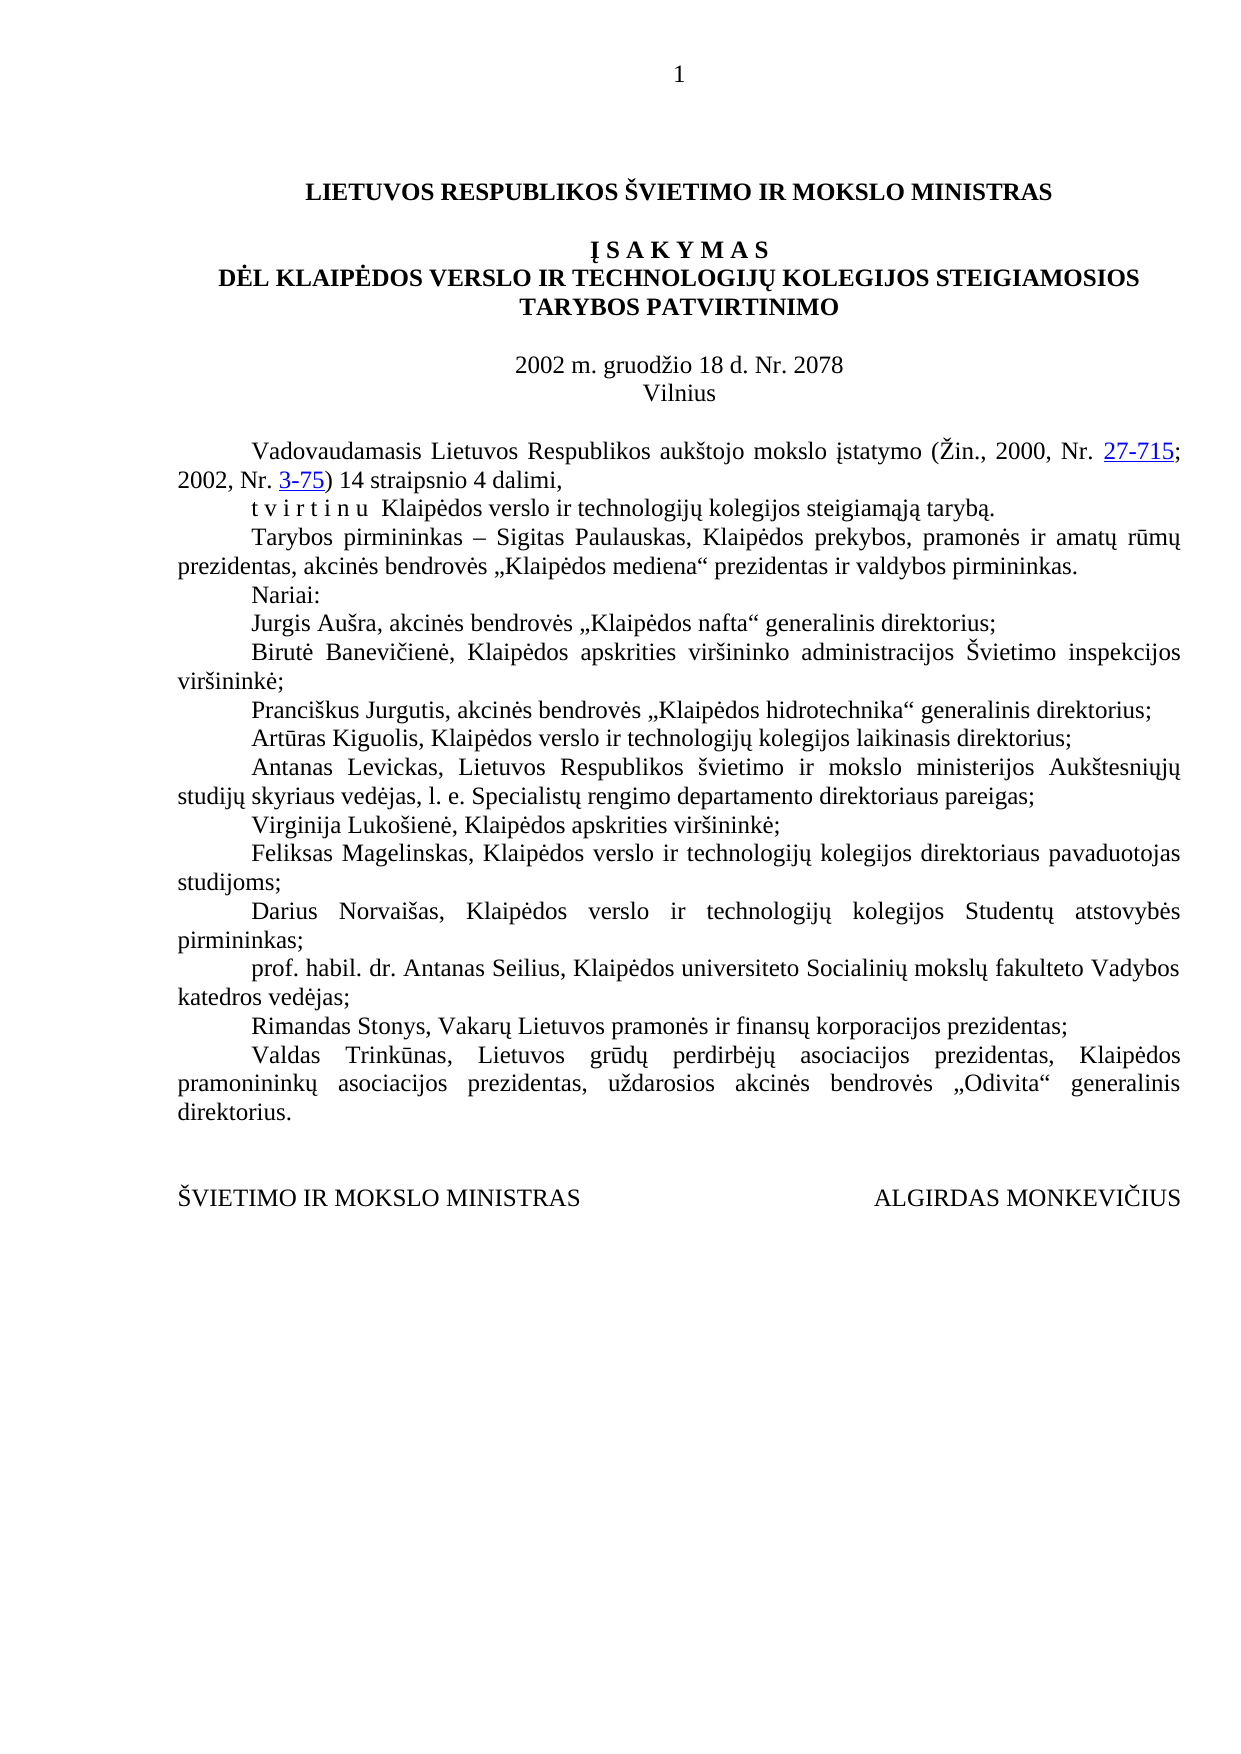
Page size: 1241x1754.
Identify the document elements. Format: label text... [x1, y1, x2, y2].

text Vadovaudamasis Lietuvos Respublikos aukštojo mokslo įstatymo (Žin., 2000, Nr. 27-715; 2002, Nr. 3-75) 14 straipsnio 4 dalimi, [177, 436, 1181, 493]
text Tarybos pirmininkas – Sigitas Paulauskas, Klaipėdos prekybos, pramonės ir amatų rūmų prezidentas, akcinės bendrovės „Klaipėdos mediena“ prezidentas ir valdybos pirmininkas. [177, 522, 1181, 580]
text tvirtinu Klaipėdos verslo ir technologijų kolegijos steigiamąją tarybą. [177, 493, 1181, 522]
text Pranciškus Jurgutis, akcinės bendrovės „Klaipėdos hidrotechnika“ generalinis direktorius; [177, 695, 1181, 723]
text prof. habil. dr. Antanas Seilius, Klaipėdos universiteto Socialinių mokslų fakulteto Vadybos katedros vedėjas; [177, 953, 1181, 1011]
text LIETUVOS RESPUBLIKOS ŠVIETIMO IR MOKSLO MINISTRAS [177, 177, 1181, 206]
text Birutė Banevičienė, Klaipėdos apskrities viršininko administracijos Švietimo inspekcijos viršininkė; [177, 637, 1181, 695]
text ŠVIETIMO IR MOKSLO MINISTRAS ALGIRDAS MONKEVIČIUS [177, 1183, 1181, 1212]
text Vilnius [177, 378, 1181, 407]
text 2002 m. gruodžio 18 d. Nr. 2078 [177, 350, 1181, 378]
text DĖL KLAIPĖDOS VERSLO IR TECHNOLOGIJŲ KOLEGIJOS STEIGIAMOSIOS TARYBOS PATVIRTINIMO [177, 263, 1181, 321]
text Jurgis Aušra, akcinės bendrovės „Klaipėdos nafta“ generalinis direktorius; [177, 608, 1181, 637]
text Artūras Kiguolis, Klaipėdos verslo ir technologijų kolegijos laikinasis direktorius; [177, 723, 1181, 752]
text Į S A K Y M A S [177, 235, 1181, 263]
text Darius Norvaišas, Klaipėdos verslo ir technologijų kolegijos Studentų atstovybės pirmininkas; [177, 896, 1181, 953]
text Nariai: [177, 580, 1181, 608]
text Feliksas Magelinskas, Klaipėdos verslo ir technologijų kolegijos direktoriaus pavaduotojas studijoms; [177, 838, 1181, 896]
text Valdas Trinkūnas, Lietuvos grūdų perdirbėjų asociacijos prezidentas, Klaipėdos pramonininkų asociacijos prezidentas, uždarosios akcinės bendrovės „Odivita“ generalinis direktorius. [177, 1040, 1181, 1126]
text Virginija Lukošienė, Klaipėdos apskrities viršininkė; [177, 810, 1181, 838]
text Antanas Levickas, Lietuvos Respublikos švietimo ir mokslo ministerijos Aukštesniųjų studijų skyriaus vedėjas, l. e. Specialistų rengimo departamento direktoriaus pareigas; [177, 752, 1181, 810]
text Rimandas Stonys, Vakarų Lietuvos pramonės ir finansų korporacijos prezidentas; [177, 1011, 1181, 1040]
